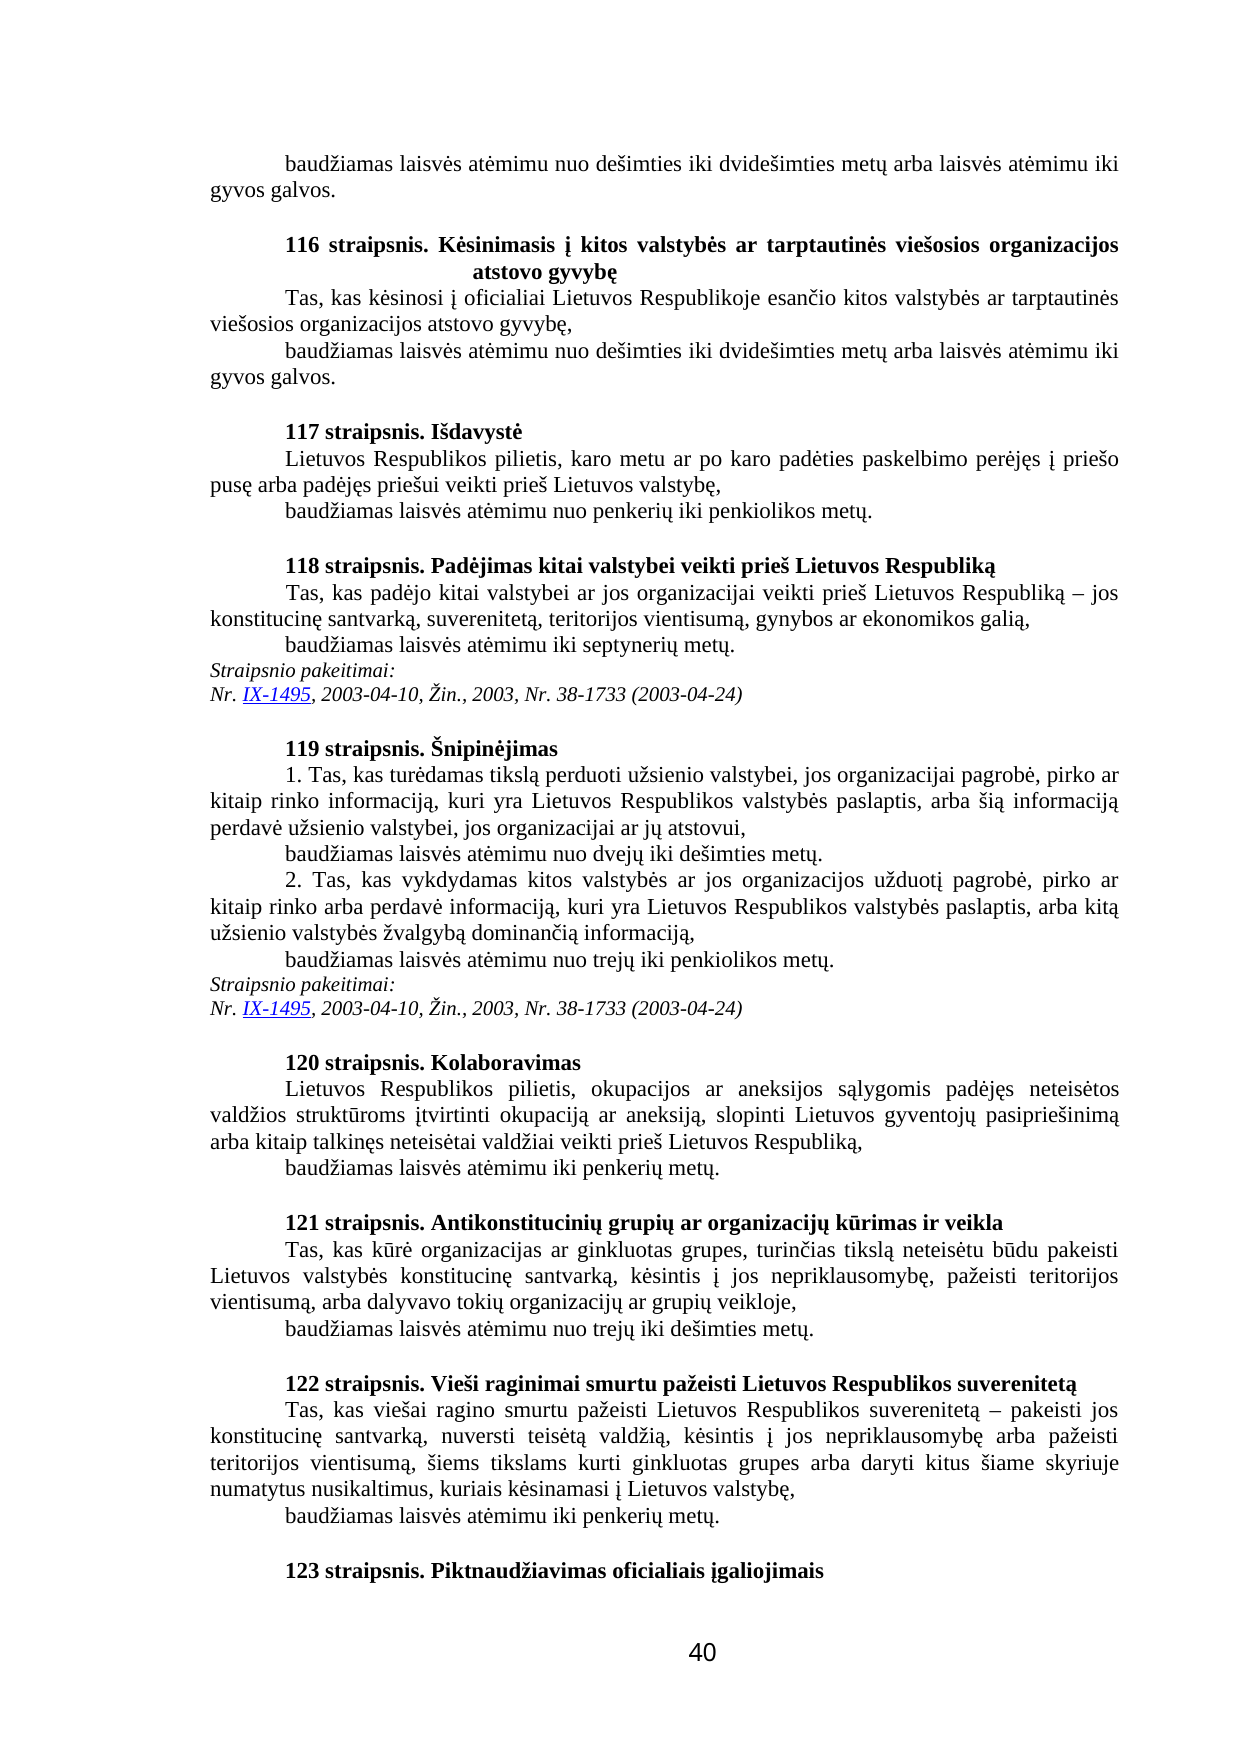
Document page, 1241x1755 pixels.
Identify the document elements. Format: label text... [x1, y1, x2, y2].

text baudžiamas laisvės atėmimu iki septynerių metų. [210, 632, 1120, 658]
text 119 straipsnis. Šnipinėjimas [210, 735, 1120, 761]
text 122 straipsnis. Vieši raginimai smurtu pažeisti Lietuvos Respublikos suverenitetą [285, 1370, 1120, 1396]
text 118 straipsnis. Padėjimas kitai valstybei veikti prieš Lietuvos Respubliką [210, 552, 1120, 579]
text Lietuvos Respublikos pilietis, okupacijos ar aneksijos sąlygomis padėjęs neteisėtos valdžios struktūroms įtvirtinti okupaciją ar aneksiją, slopinti Lietuvos gyventojų pasipriešinimą arba kitaip talkinęs neteisėtai valdžiai veikti prieš Lietuvos Respubliką, [210, 1075, 1120, 1154]
text Nr. IX-1495, 2003-04-10, Žin., 2003, Nr. 38-1733 (2003-04-24) [210, 996, 1120, 1020]
text baudžiamas laisvės atėmimu nuo dešimties iki dvidešimties metų arba laisvės atėmimu iki gyvos galvos. [210, 337, 1120, 389]
text baudžiamas laisvės atėmimu iki penkerių metų. [210, 1502, 1120, 1528]
text baudžiamas laisvės atėmimu nuo dešimties iki dvidešimties metų arba laisvės atėmimu iki gyvos galvos. [210, 150, 1120, 203]
text Tas, kas padėjo kitai valstybei ar jos organizacijai veikti prieš Lietuvos Respubliką – jos konstitucinę santvarką, suverenitetą, teritorijos vientisumą, gynybos ar ekonomikos galią, [210, 579, 1120, 632]
text baudžiamas laisvės atėmimu nuo dvejų iki dešimties metų. [210, 840, 1120, 867]
text 1. Tas, kas turėdamas tikslą perduoti užsienio valstybei, jos organizacijai pagrobė, pirko ar kitaip rinko informaciją, kuri yra Lietuvos Respublikos valstybės paslaptis, arba šią informaciją perdavė užsienio valstybei, jos organizacijai ar jų atstovui, [210, 761, 1120, 840]
text 117 straipsnis. Išdavystė [210, 418, 1120, 445]
text 123 straipsnis. Piktnaudžiavimas oficialiais įgaliojimais [210, 1557, 1120, 1583]
text Tas, kas kėsinosi į oficialiai Lietuvos Respublikoje esančio kitos valstybės ar tarptautinės viešosios organizacijos atstovo gyvybę, [210, 284, 1120, 337]
text 120 straipsnis. Kolaboravimas [210, 1049, 1120, 1075]
text baudžiamas laisvės atėmimu iki penkerių metų. [210, 1154, 1120, 1181]
text Straipsnio pakeitimai: [210, 972, 1120, 996]
text 2. Tas, kas vykdydamas kitos valstybės ar jos organizacijos užduotį pagrobė, pirko ar kitaip rinko arba perdavė informaciją, kuri yra Lietuvos Respublikos valstybės paslaptis, arba kitą užsienio valstybės žvalgybą dominančią informaciją, [210, 867, 1120, 946]
text baudžiamas laisvės atėmimu nuo trejų iki dešimties metų. [210, 1315, 1120, 1341]
text Nr. IX-1495, 2003-04-10, Žin., 2003, Nr. 38-1733 (2003-04-24) [210, 682, 1120, 706]
text baudžiamas laisvės atėmimu nuo penkerių iki penkiolikos metų. [210, 497, 1120, 524]
text baudžiamas laisvės atėmimu nuo trejų iki penkiolikos metų. [210, 946, 1120, 972]
text 116 straipsnis. Kėsinimasis į kitos valstybės ar tarptautinės viešosios organizacijos atstovo gyvybę [285, 231, 1120, 284]
text 121 straipsnis. Antikonstitucinių grupių ar organizacijų kūrimas ir veikla [210, 1209, 1120, 1236]
text Lietuvos Respublikos pilietis, karo metu ar po karo padėties paskelbimo perėjęs į priešo pusę arba padėjęs priešui veikti prieš Lietuvos valstybę, [210, 445, 1120, 497]
text Tas, kas viešai ragino smurtu pažeisti Lietuvos Respublikos suverenitetą – pakeisti jos konstitucinę santvarką, nuversti teisėtą valdžią, kėsintis į jos nepriklausomybę arba pažeisti teritorijos vientisumą, šiems tikslams kurti ginkluotas grupes arba daryti kitus šiame skyriuje numatytus nusikaltimus, kuriais kėsinamasi į Lietuvos valstybę, [210, 1396, 1120, 1502]
text Straipsnio pakeitimai: [210, 658, 1120, 682]
text Tas, kas kūrė organizacijas ar ginkluotas grupes, turinčias tikslą neteisėtu būdu pakeisti Lietuvos valstybės konstitucinę santvarką, kėsintis į jos nepriklausomybę, pažeisti teritorijos vientisumą, arba dalyvavo tokių organizacijų ar grupių veikloje, [210, 1236, 1120, 1315]
